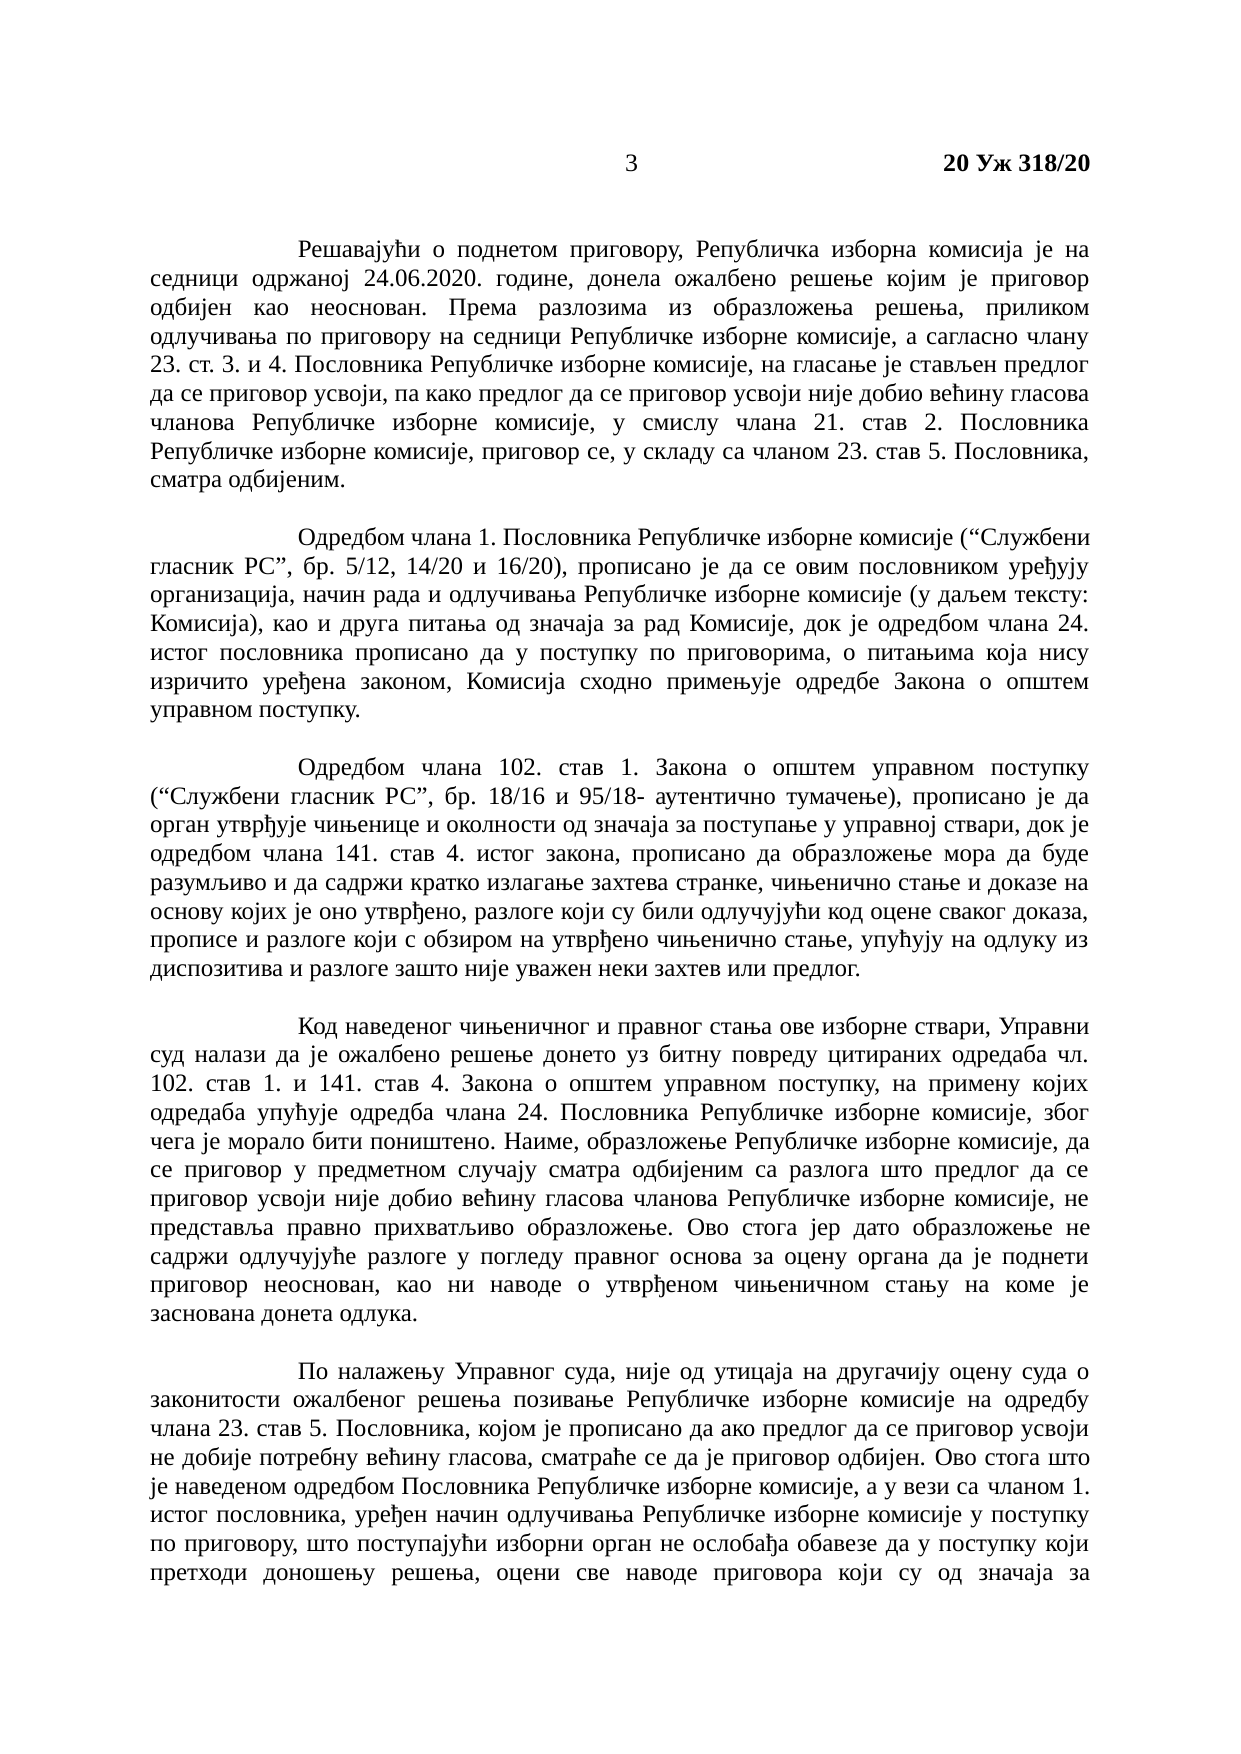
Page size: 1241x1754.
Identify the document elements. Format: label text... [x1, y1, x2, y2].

text Код наведеног чињеничног и правног стања ове изборне ствари, Управни суд налази да је ожалбено решење донето уз битну повреду цитираних одредаба чл. 102. став 1. и 141. став 4. Закона о општем управном поступку, на примену којих одредаба упућује одредба члана 24. Пословника Републичке изборне комисије, због чега је морало бити поништено. Наиме, образложење Републичке изборне комисије, да се приговор у предметном случају сматра одбијеним са разлога што предлог да се приговор усвоји није добио већину гласова чланова Републичке изборне комисије, не представља правно прихватљиво образложење. Ово стога јер дато образложење не садржи одлучујуће разлоге у погледу правног основа за оцену органа да је поднети приговор неоснован, као ни наводе о утврђеном чињеничном стању на коме је заснована донета одлука. [150, 1011, 1090, 1327]
text Одредбом члана 102. став 1. Закона о општем управном поступку (“Службени гласник РС”, бр. 18/16 и 95/18- аутентично тумачење), прописано је да орган утврђује чињенице и околности од значаја за поступање у управној ствари, док је одредбом члана 141. став 4. истог закона, прописано да образложење мора да буде разумљиво и да садржи кратко излагање захтева странке, чињенично стање и доказе на основу којих је оно утврђено, разлоге који су били одлучујући код оцене сваког доказа, прописе и разлоге који с обзиром на утврђено чињенично стање, упућују на одлуку из диспозитива и разлоге зашто није уважен неки захтев или предлог. [150, 752, 1090, 982]
text Решавајући о поднетом приговору, Републичка изборна комисија је на седници одржаној 24.06.2020. године, донела ожалбено решење којим је приговор одбијен као неоснован. Према разлозима из образложења решења, приликом одлучивања по приговору на седници Републичке изборне комисије, а сагласно члану 23. ст. 3. и 4. Пословника Републичке изборне комисије, на гласање је стављен предлог да се приговор усвоји, па како предлог да се приговор усвоји није добио већину гласова чланова Републичке изборне комисије, у смислу члана 21. став 2. Пословника Републичке изборне комисије, приговор се, у складу са чланом 23. став 5. Пословника, сматра одбијеним. [150, 234, 1090, 493]
text По налажењу Управног суда, није од утицаја на другачију оцену суда о законитости ожалбеног решења позивање Републичке изборне комисије на одредбу члана 23. став 5. Пословника, којом је прописано да ако предлог да се приговор усвоји не добије потребну већину гласова, сматраће се да је приговор одбијен. Ово стога што је наведеном одредбом Пословника Републичке изборне комисије, а у вези са чланом 1. истог пословника, уређен начин одлучивања Републичке изборне комисије у поступку по приговору, што поступајући изборни орган не ослобађа обавезе да у поступку који претходи доношењу решења, оцени све наводе приговора који су од значаја за [150, 1356, 1090, 1586]
text Одредбом члана 1. Пословника Републичке изборне комисије (“Службени гласник РС”, бр. 5/12, 14/20 и 16/20), прописано је да се овим пословником уређују организација, начин рада и одлучивања Републичке изборне комисије (у даљем тексту: Комисија), као и друга питања од значаја за рад Комисије, док је одредбом члана 24. истог пословника прописано да у поступку по приговорима, о питањима која нису изричито уређена законом, Комисија сходно примењује одредбе Закона о општем управном поступку. [150, 522, 1090, 723]
